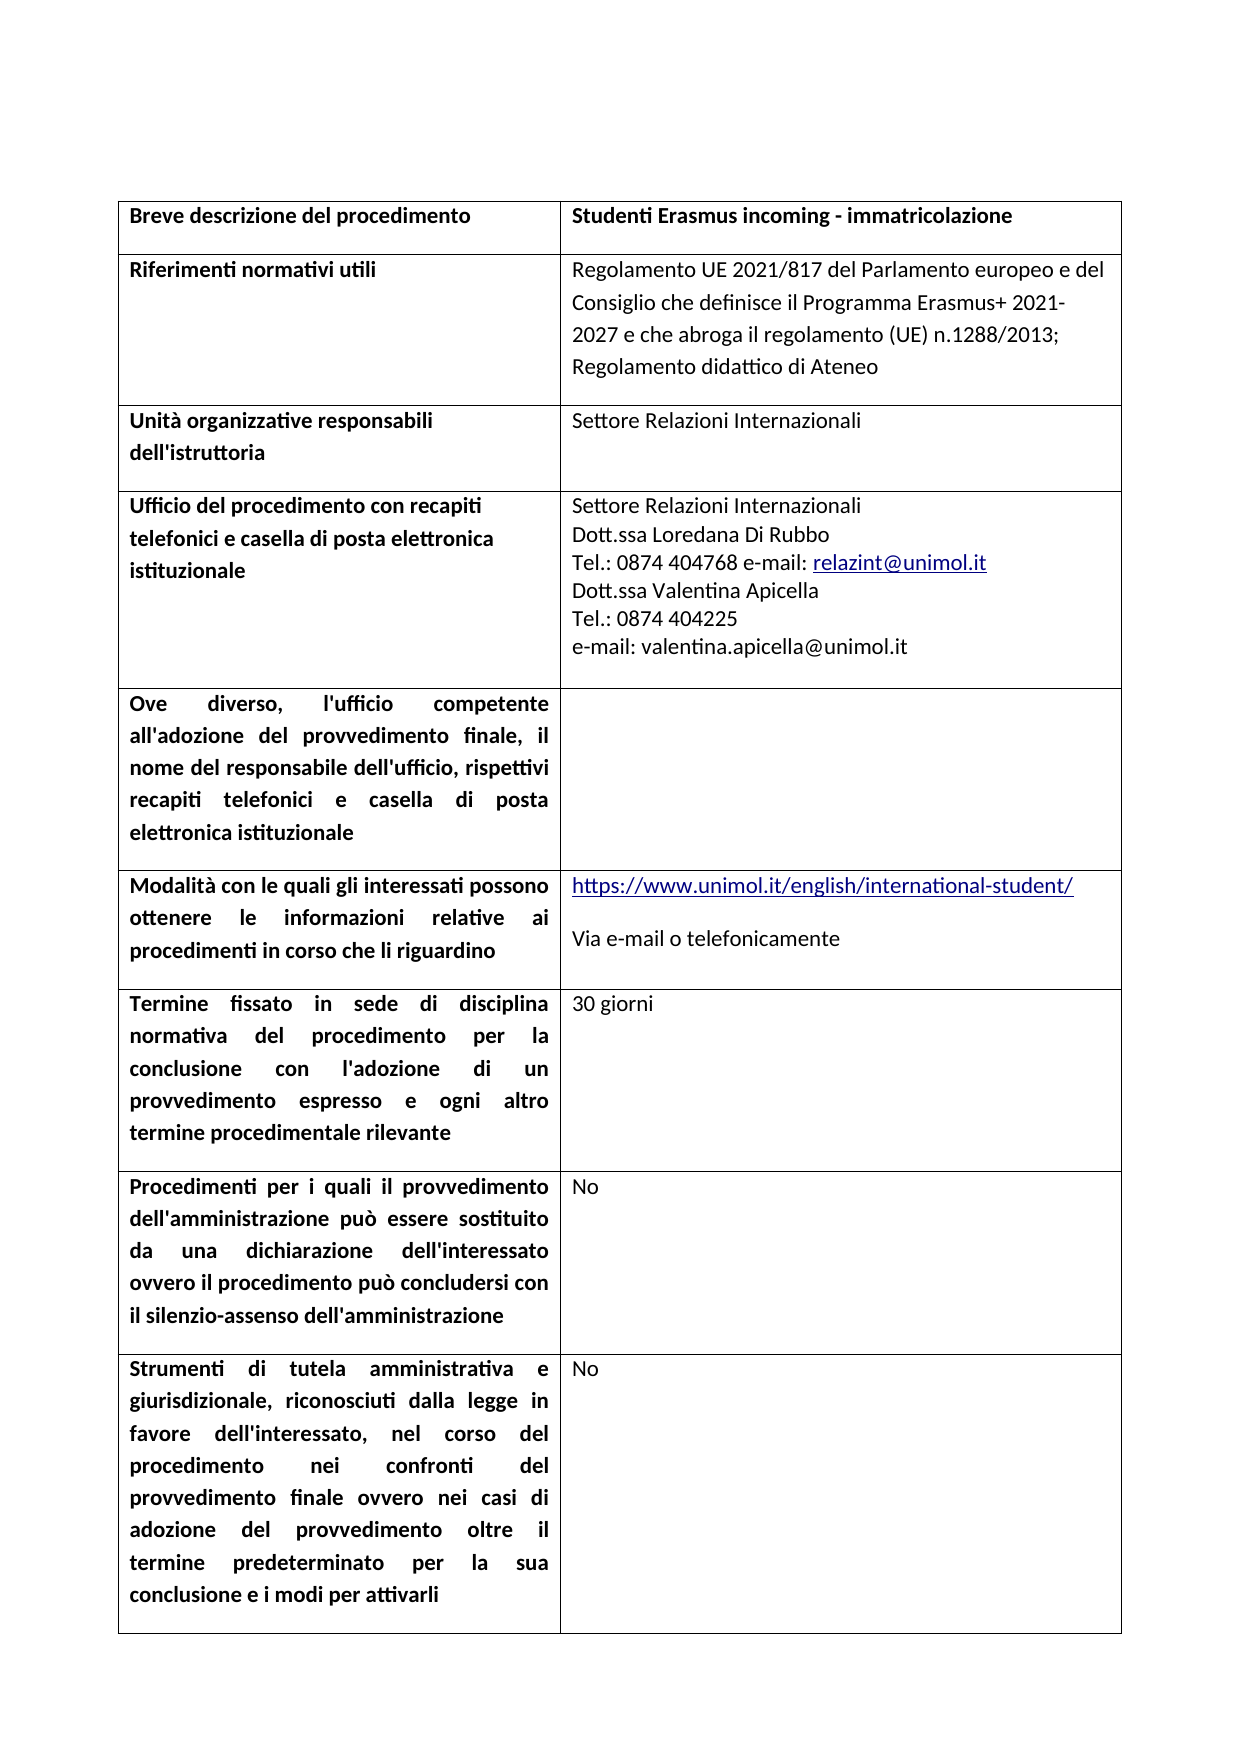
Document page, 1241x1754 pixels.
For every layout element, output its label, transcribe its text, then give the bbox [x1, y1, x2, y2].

table_cell No [561, 1355, 1121, 1632]
table_cell Procedimenti per i quali il provvedimento dell'amministrazione può essere sostituito da una dichiarazione dell'interessato ovvero il procedimento può concludersi con il silenzio-assenso dell'amministrazione [119, 1172, 560, 1353]
table_cell Termine fissato in sede di disciplina normativa del procedimento per la conclusione con l'adozione di un provvedimento espresso e ogni altro termine procedimentale rilevante [119, 990, 560, 1171]
table_cell https://www.unimol.it/english/international-student/ Via e-mail o telefonicamente [561, 871, 1121, 988]
table_cell Modalità con le quali gli interessati possono ottenere le informazioni relative ai procedimenti in corso che li riguardino [119, 871, 560, 988]
table_header Breve descrizione del procedimento [119, 202, 560, 254]
table_cell Settore Relazioni Internazionali [561, 406, 1121, 491]
table_cell Strumenti di tutela amministrativa e giurisdizionale, riconosciuti dalla legge in favore dell'interessato, nel corso del procedimento nei confronti del provvedimento finale ovvero nei casi di adozione del provvedimento oltre il termine predeterminato per la sua conclusione e i modi per attivarli [119, 1355, 560, 1632]
table_cell Ove diverso, l'ufficio competente all'adozione del provvedimento finale, il nome del responsabile dell'ufficio, rispettivi recapiti telefonici e casella di posta elettronica istituzionale [119, 689, 560, 870]
table_cell [561, 689, 1121, 870]
table_cell Riferimenti normativi utili [119, 255, 560, 405]
table_header Studenti Erasmus incoming - immatricolazione [561, 202, 1121, 254]
table_cell Regolamento UE 2021/817 del Parlamento europeo e del Consiglio che definisce il Programma Erasmus+ 2021-2027 e che abroga il regolamento (UE) n.1288/2013; Regolamento didattico di Ateneo [561, 255, 1121, 405]
table_cell Ufficio del procedimento con recapiti telefonici e casella di posta elettronica istituzionale [119, 492, 560, 688]
table_cell Unità organizzative responsabili dell'istruttoria [119, 406, 560, 491]
table_cell No [561, 1172, 1121, 1353]
table_cell 30 giorni [561, 990, 1121, 1171]
table_cell Settore Relazioni Internazionali Dott.ssa Loredana Di Rubbo Tel.: 0874 404768 e-mail: relazint@unimol.it Dott.ssa Valentina Apicella Tel.: 0874 404225 e-mail: valentina.apicella@unimol.it [561, 492, 1121, 688]
